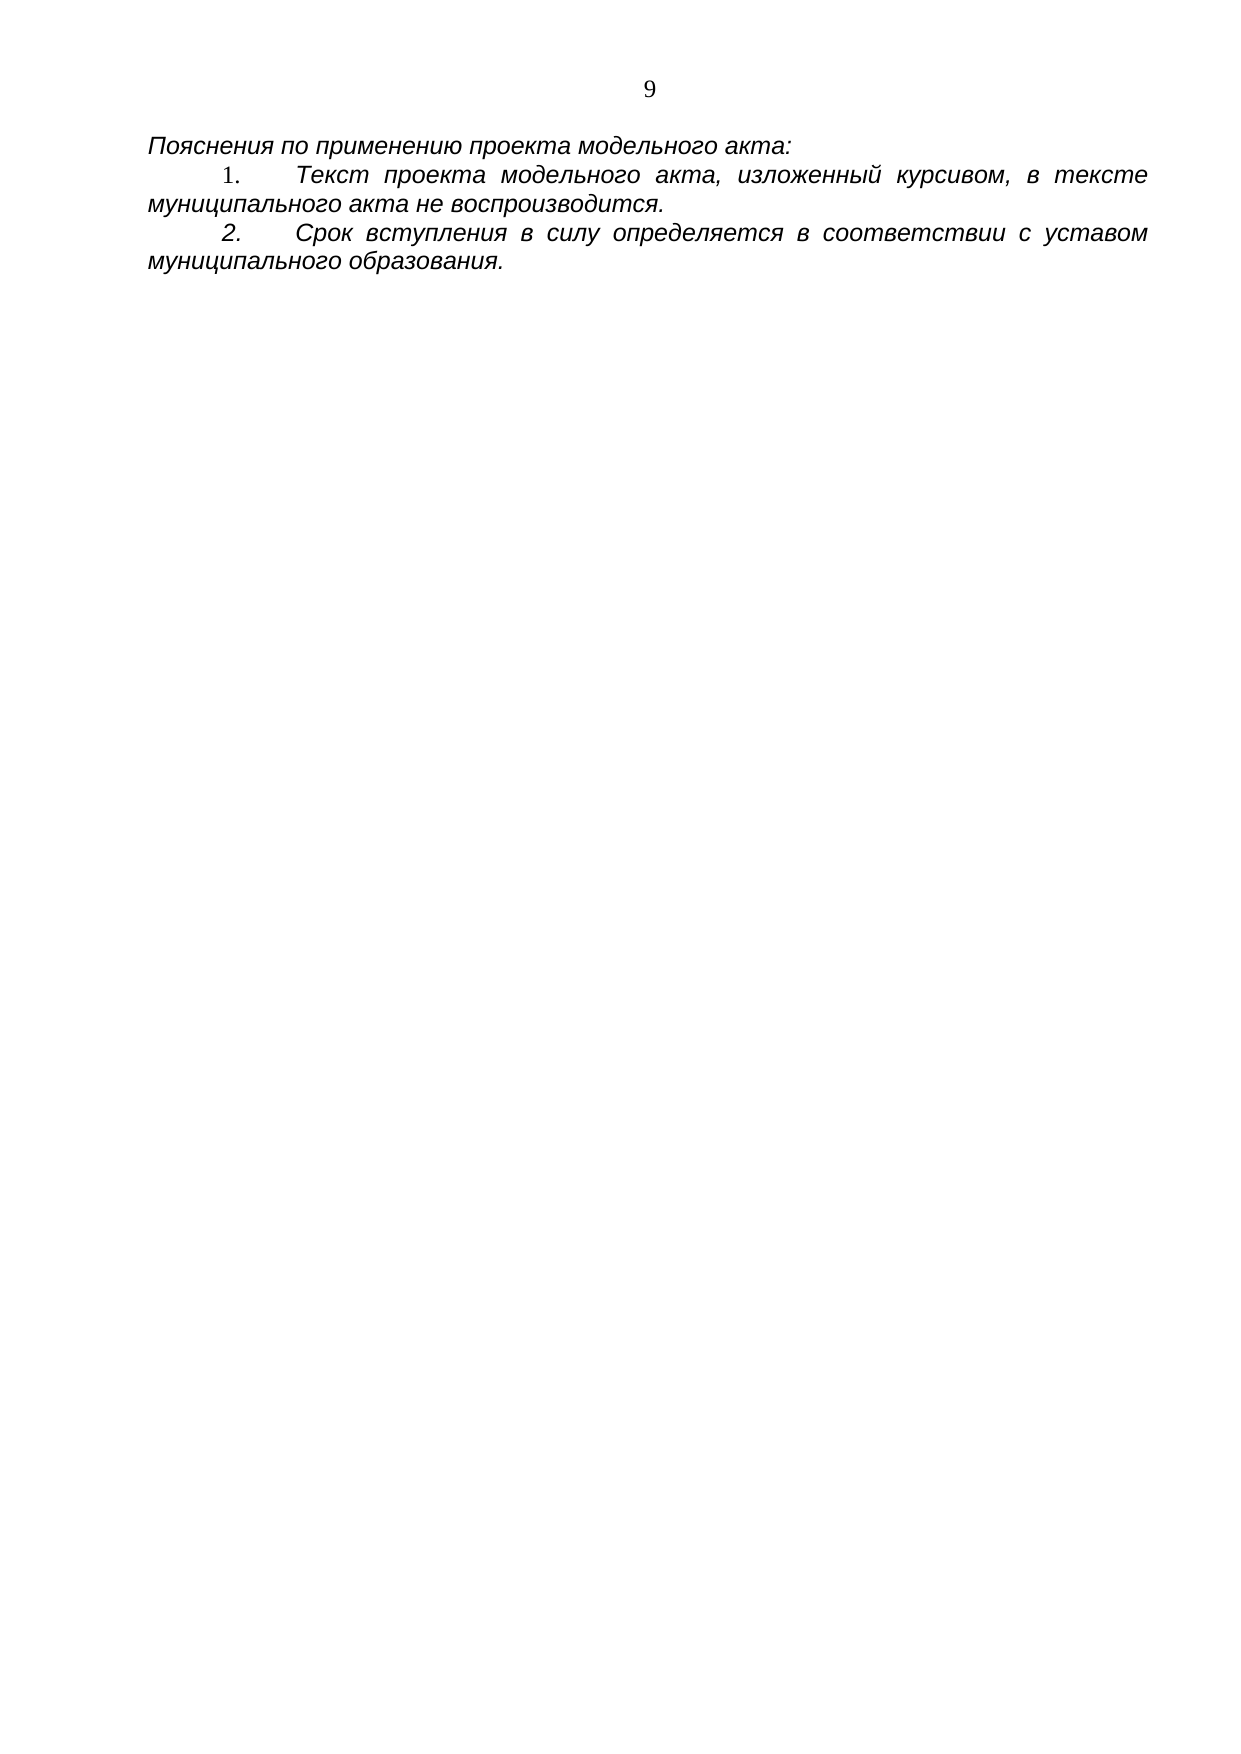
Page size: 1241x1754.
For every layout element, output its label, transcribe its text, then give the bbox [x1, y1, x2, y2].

title Пояснения по применению проекта модельного акта: [148, 131, 1152, 160]
list Текст проекта модельного акта, изложенный курсивом, в тексте муниципального акта не воспроизводится. [148, 160, 1152, 218]
title Срок вступления в силу определяется в соответствии с уставом муниципального образования. [148, 218, 1152, 275]
